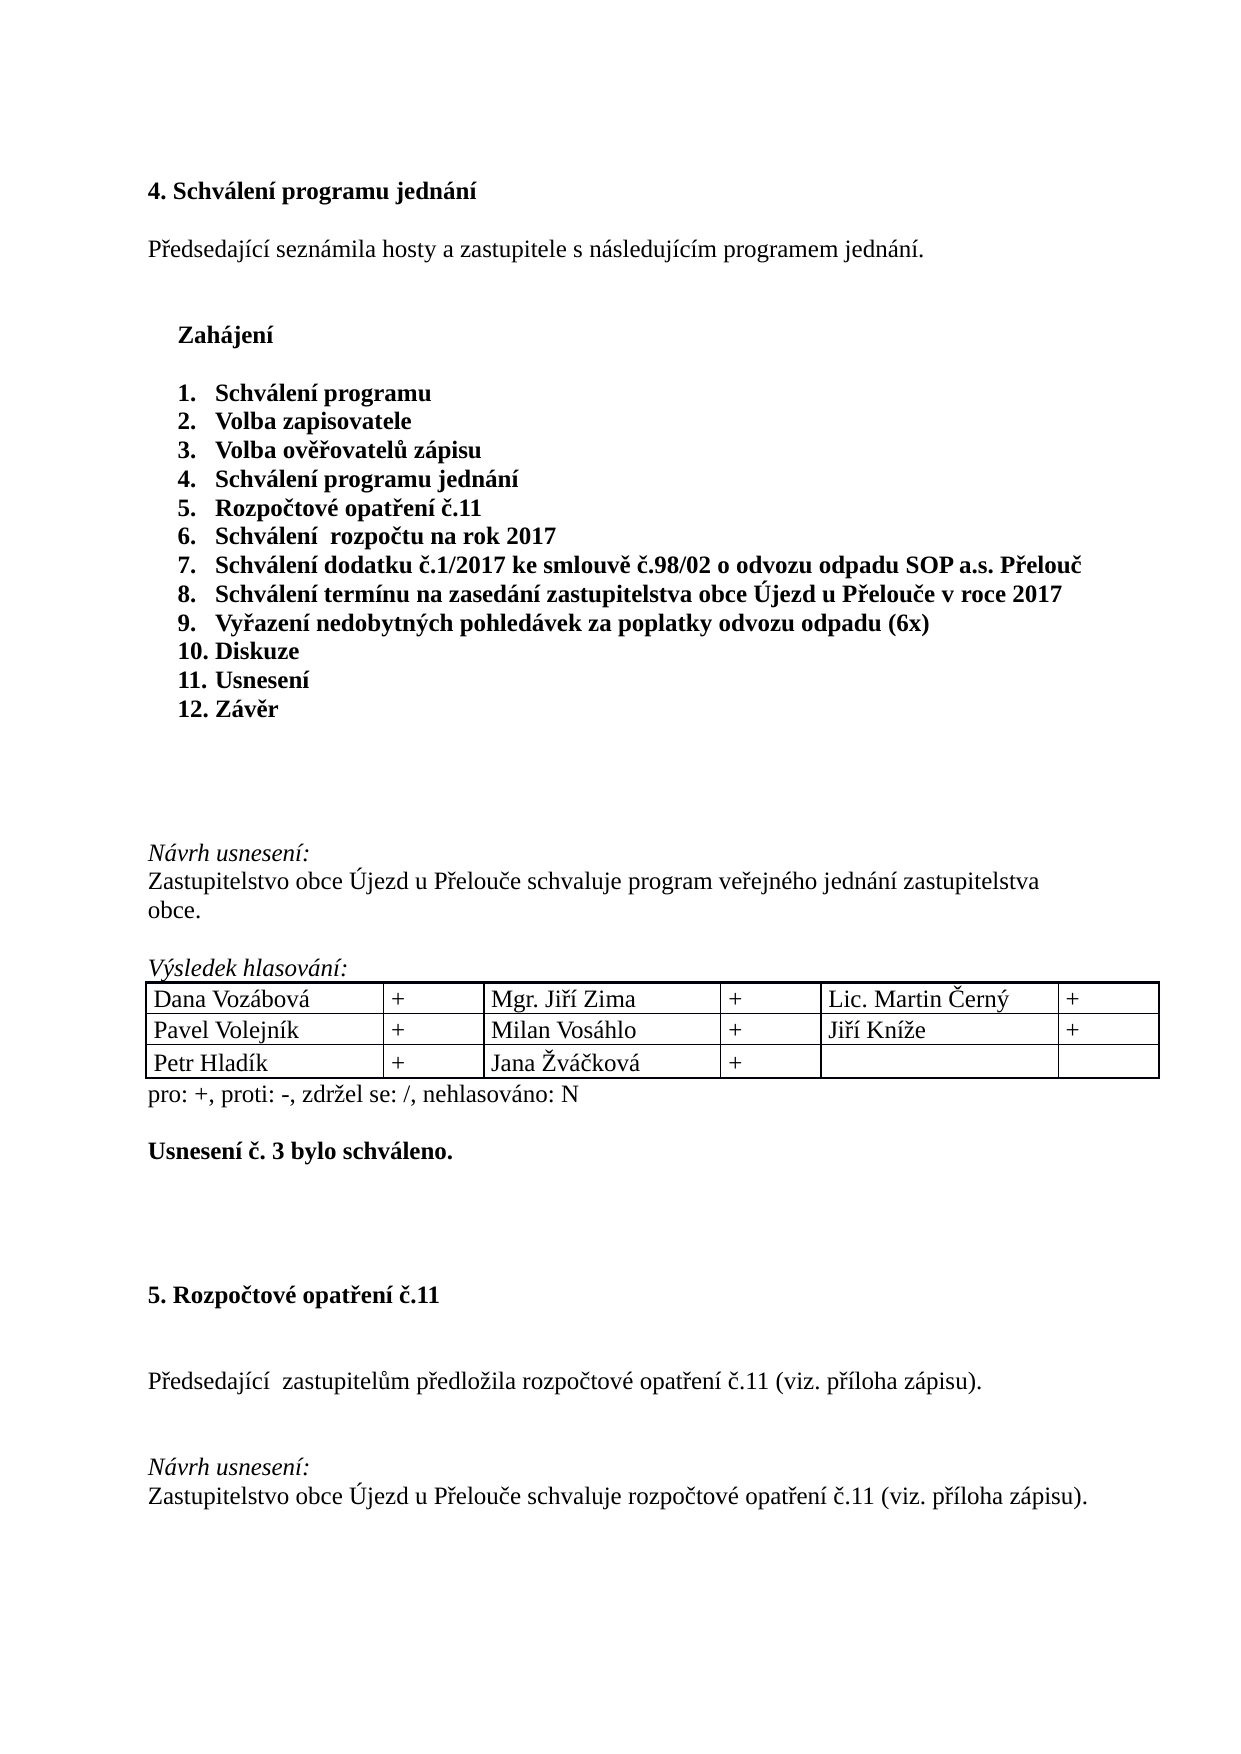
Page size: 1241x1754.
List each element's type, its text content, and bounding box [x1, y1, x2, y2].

list Schválení dodatku č.1/2017 ke smlouvě č.98/02 o odvozu odpadu SOP a.s. Přelouč [177, 550, 1093, 579]
list Schválení programu [177, 378, 1093, 406]
table_cell Jiří Kníže [822, 1014, 1058, 1044]
text 4. Schválení programu jednání [148, 176, 1093, 205]
list Rozpočtové opatření č.11 [177, 493, 1093, 521]
table_cell + [384, 1045, 483, 1077]
list Volba zapisovatele [177, 406, 1093, 435]
table_cell + [384, 1014, 483, 1044]
list Schválení programu jednání [177, 464, 1093, 493]
table_cell Milan Vosáhlo [485, 1014, 720, 1044]
text Zastupitelstvo obce Újezd u Přelouče schvaluje program veřejného jednání zastupitelstva obce. [148, 866, 1093, 924]
text Návrh usnesení: [148, 1452, 1093, 1481]
table_cell Pavel Volejník [147, 1014, 383, 1044]
table_header Lic. Martin Černý [822, 984, 1058, 1013]
text Výsledek hlasování: [148, 953, 1093, 981]
table_cell + [721, 1014, 820, 1044]
table_header + [1059, 984, 1158, 1013]
text 5. Rozpočtové opatření č.11 [148, 1280, 1093, 1309]
list Volba ověřovatelů zápisu [177, 435, 1093, 464]
list Schválení termínu na zasedání zastupitelstva obce Újezd u Přelouče v roce 2017 [177, 579, 1093, 608]
list Vyřazení nedobytných pohledávek za poplatky odvozu odpadu (6x) [177, 608, 1093, 636]
table_cell [822, 1045, 1058, 1077]
text Zastupitelstvo obce Újezd u Přelouče schvaluje rozpočtové opatření č.11 (viz. příloha zápisu). [148, 1481, 1093, 1510]
table_header + [721, 984, 820, 1013]
list Schválení rozpočtu na rok 2017 [177, 521, 1093, 550]
text Návrh usnesení: [148, 838, 1093, 866]
table_header + [384, 984, 483, 1013]
table_cell Petr Hladík [147, 1045, 383, 1077]
table_header Mgr. Jiří Zima [485, 984, 720, 1013]
list Diskuze [177, 636, 1093, 665]
list Usnesení [177, 665, 1093, 694]
table_cell Jana Žváčková [485, 1045, 720, 1077]
text Zahájení [177, 320, 1093, 349]
text Usnesení č. 3 bylo schváleno. [148, 1136, 1093, 1165]
table_cell + [721, 1045, 820, 1077]
table_cell [1059, 1045, 1158, 1077]
text Předsedající zastupitelům předložila rozpočtové opatření č.11 (viz. příloha zápisu). [148, 1366, 1093, 1395]
text Předsedající seznámila hosty a zastupitele s následujícím programem jednání. [148, 234, 1093, 263]
text pro: +, proti: -, zdržel se: /, nehlasováno: N [148, 1079, 1093, 1107]
list Závěr [177, 694, 1093, 723]
table_header Dana Vozábová [147, 984, 383, 1013]
table_cell + [1059, 1014, 1158, 1044]
